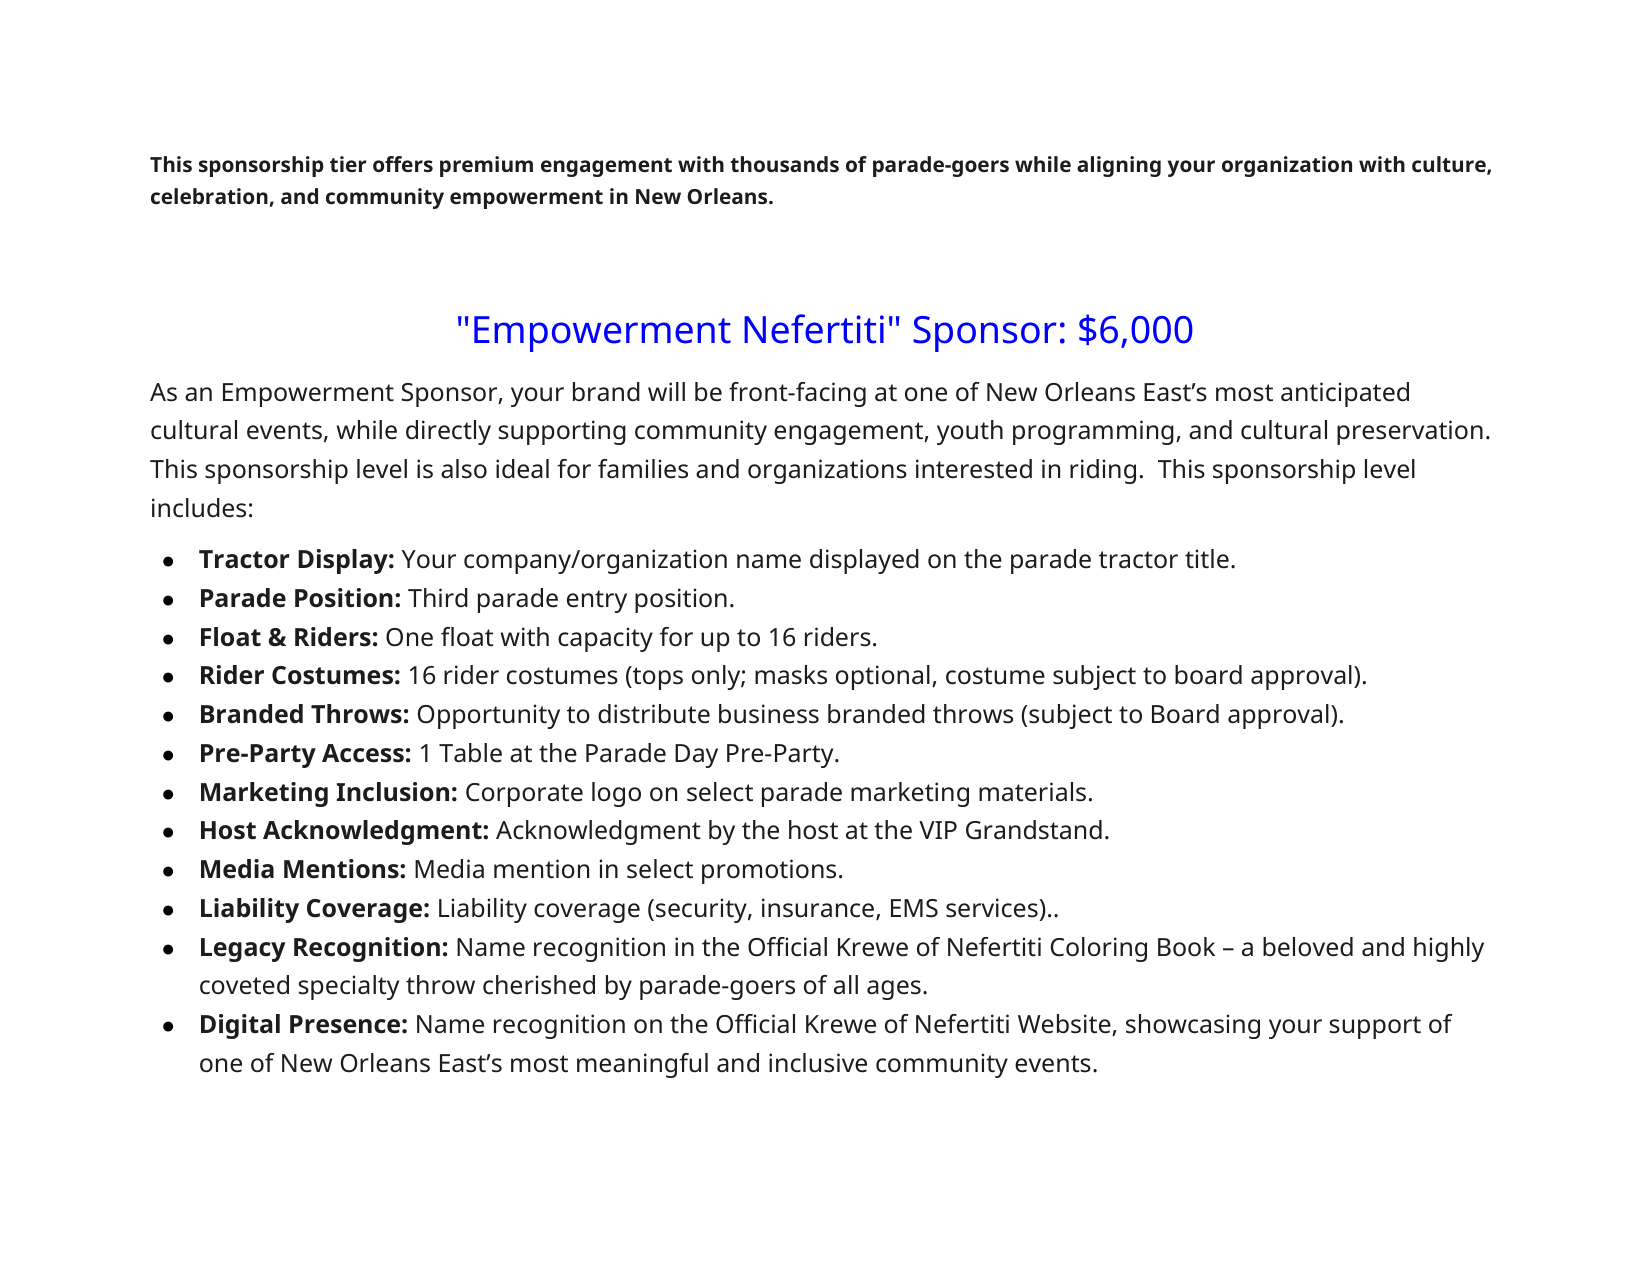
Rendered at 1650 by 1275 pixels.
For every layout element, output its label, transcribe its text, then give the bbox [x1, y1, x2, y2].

list Rider Costumes: 16 rider costumes (tops only; masks optional, costume subject to board approval). [161, 658, 1500, 692]
list Tractor Display: Your company/organization name displayed on the parade tractor title. [161, 542, 1500, 576]
text This sponsorship tier offers premium engagement with thousands of parade-goers while aligning your organization with culture, celebration, and community empowerment in New Orleans. [150, 150, 1500, 211]
list Digital Presence: Name recognition on the Official Krewe of Nefertiti Website, showcasing your support of one of New Orleans East’s most meaningful and inclusive community events. [161, 1007, 1500, 1079]
list Marketing Inclusion: Corporate logo on select parade marketing materials. [161, 774, 1500, 808]
list Legacy Recognition: Name recognition in the Official Krewe of Nefertiti Coloring Book – a beloved and highly coveted specialty throw cherished by parade-goers of all ages. [161, 929, 1500, 1002]
list Float & Riders: One float with capacity for up to 16 riders. [161, 619, 1500, 653]
list Host Acknowledgment: Acknowledgment by the host at the VIP Grandstand. [161, 813, 1500, 847]
list Media Mentions: Media mention in select promotions. [161, 852, 1500, 886]
list Liability Coverage: Liability coverage (security, insurance, EMS services).. [161, 890, 1500, 924]
text As an Empowerment Sponsor, your brand will be front-facing at one of New Orleans East’s most anticipated cultural events, while directly supporting community engagement, youth programming, and cultural preservation. This sponsorship level is also ideal for families and organizations interested in riding. This sponsorship level includes: [150, 374, 1500, 524]
list Parade Position: Third parade entry position. [161, 580, 1500, 614]
subtitle "Empowerment Nefertiti" Sponsor: $6,000 [150, 303, 1500, 354]
list Pre-Party Access: 1 Table at the Parade Day Pre-Party. [161, 735, 1500, 769]
list Branded Throws: Opportunity to distribute business branded throws (subject to Board approval). [161, 697, 1500, 731]
